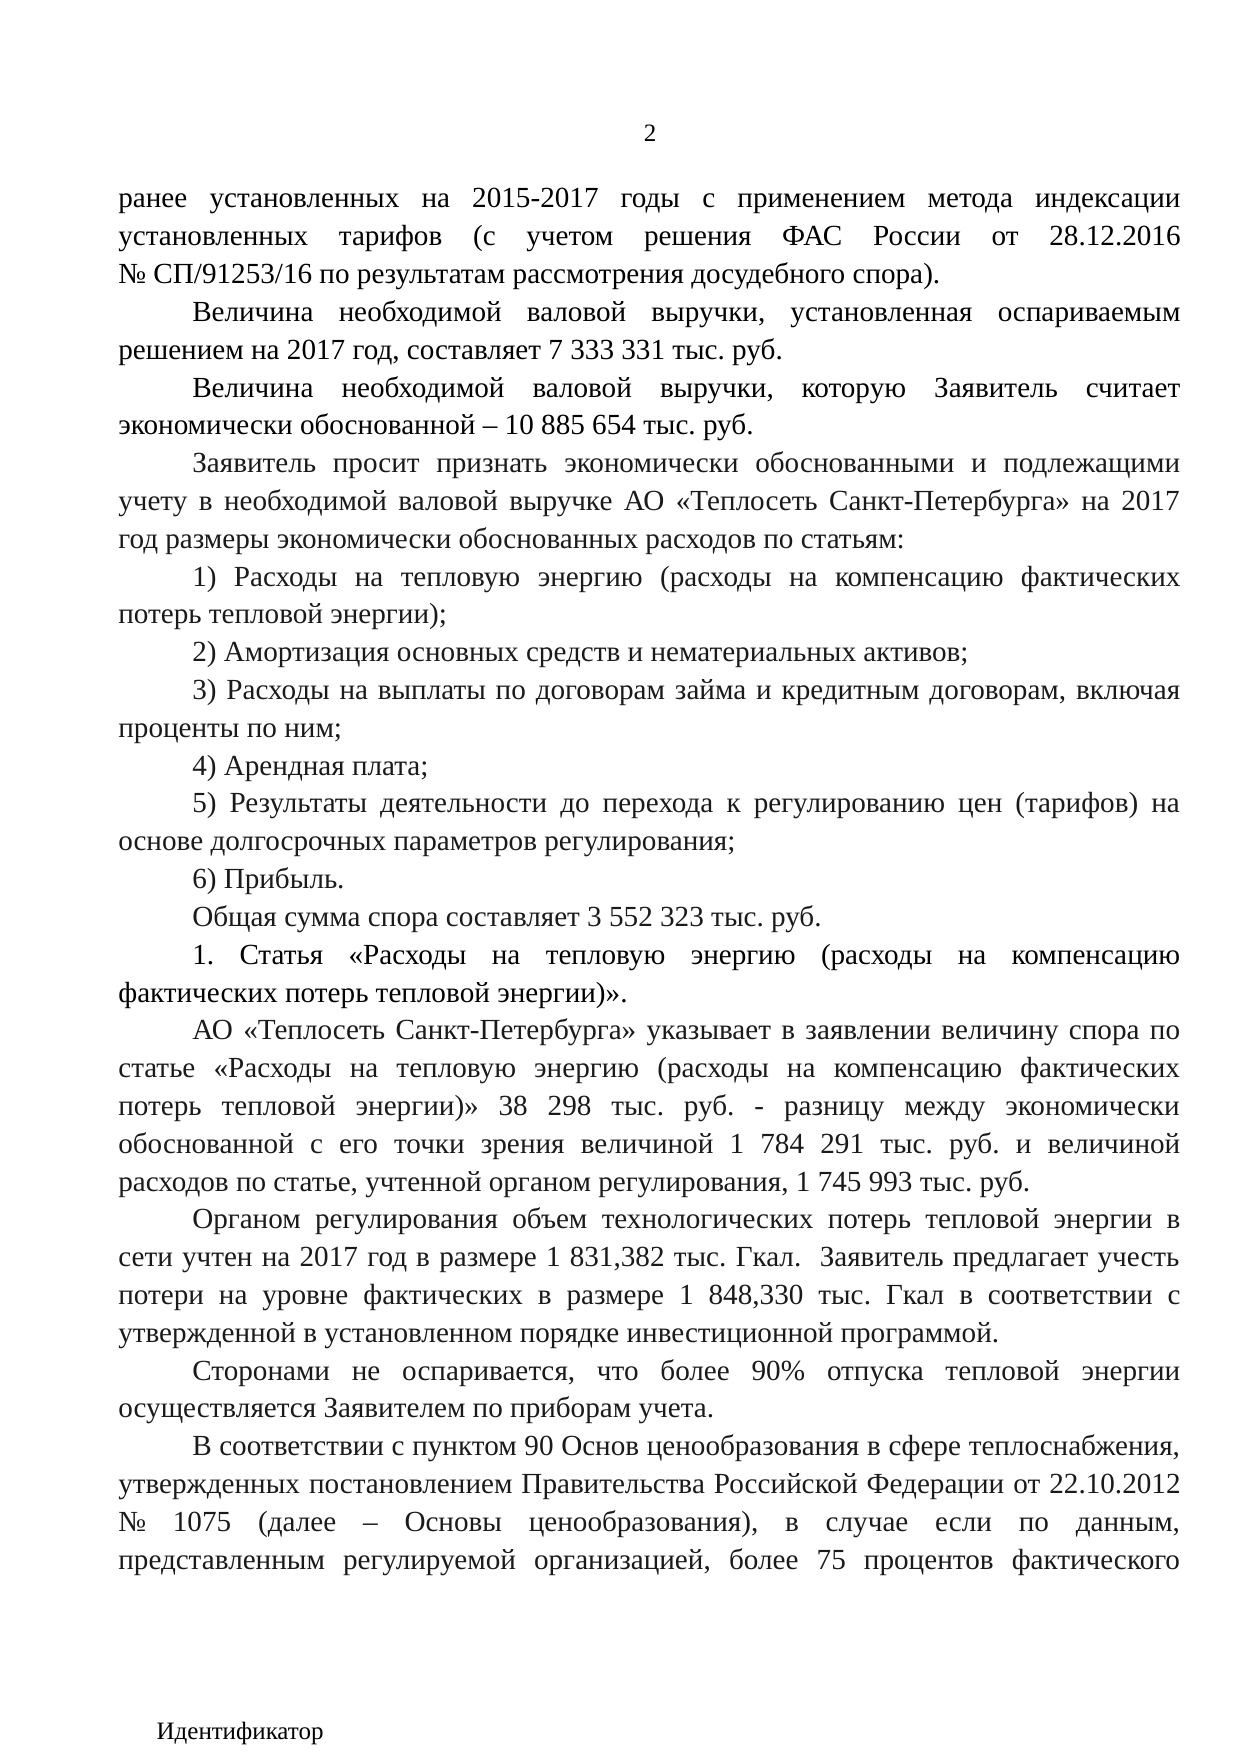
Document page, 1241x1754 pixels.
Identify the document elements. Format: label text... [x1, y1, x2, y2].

text Величина необходимой валовой выручки, которую Заявитель считает экономически обоснованной – 10 885 654 тыс. руб. [118, 365, 1181, 441]
text 6) Прибыль. [118, 857, 1181, 895]
text АО «Теплосеть Санкт-Петербурга» указывает в заявлении величину спора по статье «Расходы на тепловую энергию (расходы на компенсацию фактических потерь тепловой энергии)» 38 298 тыс. руб. - разницу между экономически обоснованной с его точки зрения величиной 1 784 291 тыс. руб. и величиной расходов по статье, учтенной органом регулирования, 1 745 993 тыс. руб. [118, 1008, 1181, 1197]
text Заявитель просит признать экономически обоснованными и подлежащими учету в необходимой валовой выручке АО «Теплосеть Санкт-Петербурга» на 2017 год размеры экономически обоснованных расходов по статьям: [118, 441, 1181, 554]
text Сторонами не оспаривается, что более 90% отпуска тепловой энергии осуществляется Заявителем по приборам учета. [118, 1348, 1181, 1424]
text Органом регулирования объем технологических потерь тепловой энергии в сети учтен на 2017 год в размере 1 831,382 тыс. Гкал. Заявитель предлагает учесть потери на уровне фактических в размере 1 848,330 тыс. Гкал в соответствии с утвержденной в установленном порядке инвестиционной программой. [118, 1197, 1181, 1348]
text 3) Расходы на выплаты по договорам займа и кредитным договорам, включая проценты по ним; [118, 668, 1181, 743]
text ранее установленных на 2015-2017 годы с применением метода индексации установленных тарифов (с учетом решения ФАС России от 28.12.2016 № СП/91253/16 по результатам рассмотрения досудебного спора). [118, 176, 1181, 290]
text В соответствии с пунктом 90 Основ ценообразования в сфере теплоснабжения, утвержденных постановлением Правительства Российской Федерации от 22.10.2012 № 1075 (далее – Основы ценообразования), в случае если по данным, представленным регулируемой организацией, более 75 процентов фактического [118, 1424, 1181, 1575]
text 1. Статья «Расходы на тепловую энергию (расходы на компенсацию фактических потерь тепловой энергии)». [118, 933, 1181, 1008]
text 5) Результаты деятельности до перехода к регулированию цен (тарифов) на основе долгосрочных параметров регулирования; [118, 781, 1181, 857]
text 2) Амортизация основных средств и нематериальных активов; [118, 630, 1181, 668]
text 1) Расходы на тепловую энергию (расходы на компенсацию фактических потерь тепловой энергии); [118, 554, 1181, 630]
text Общая сумма спора составляет 3 552 323 тыс. руб. [118, 895, 1181, 933]
text 4) Арендная плата; [118, 743, 1181, 781]
text Величина необходимой валовой выручки, установленная оспариваемым решением на 2017 год, составляет 7 333 331 тыс. руб. [118, 290, 1181, 365]
